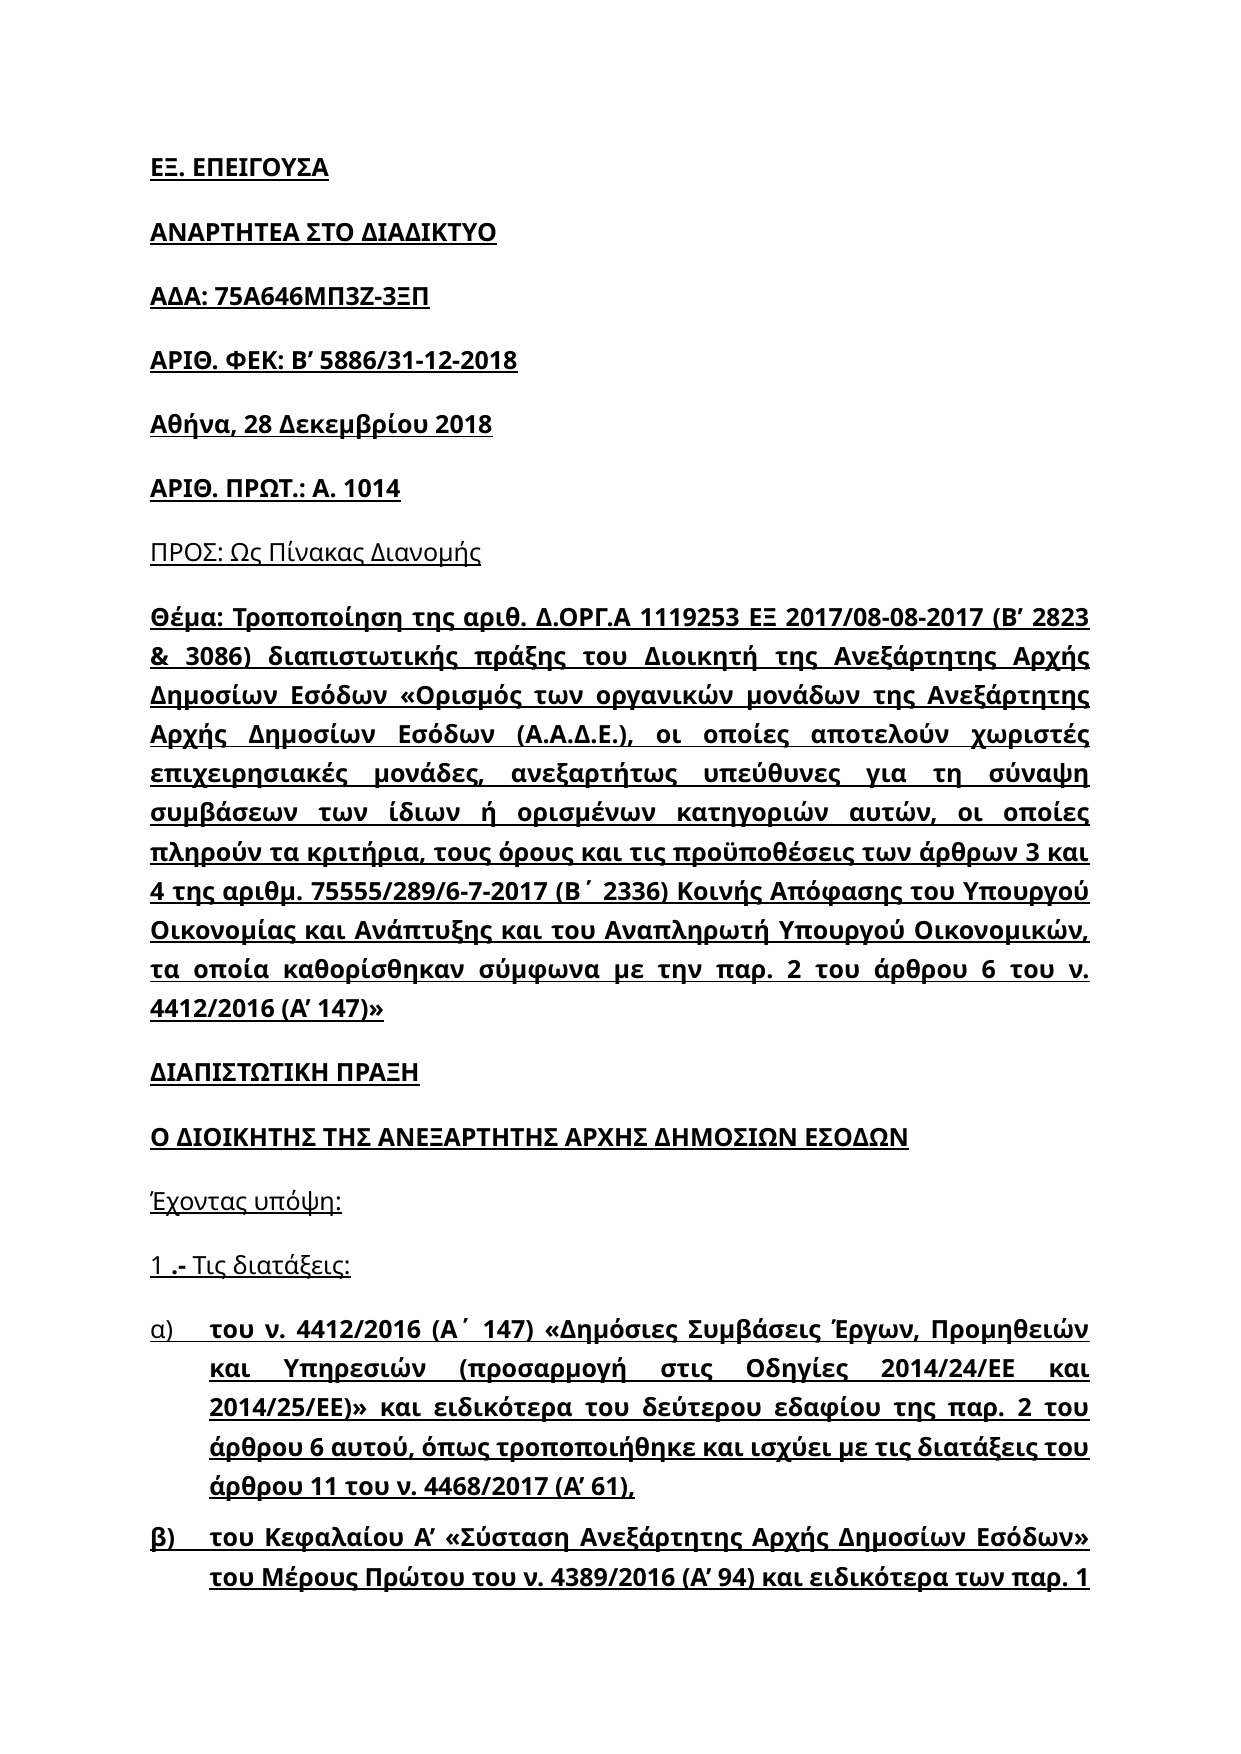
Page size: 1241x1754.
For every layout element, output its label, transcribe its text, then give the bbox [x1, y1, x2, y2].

text ΑΡΙΘ. ΠΡΩΤ.: Α. 1014 [150, 471, 1090, 505]
text ΑΔΑ: 75Α646ΜΠ3Ζ-3ΞΠ [150, 278, 1090, 312]
text ΠΡΟΣ: Ως Πίνακας Διανομής [150, 535, 1090, 569]
text συμβάσεων των ίδιων ή ορισμένων κατηγοριών αυτών, οι οποίες [150, 787, 1090, 824]
text τα οποία καθορίσθηκαν σύμφωνα με την παρ. 2 του άρθρου 6 του ν. [150, 943, 1090, 981]
text Αθήνα, 28 Δεκεμβρίου 2018 [150, 407, 1090, 441]
text ΑΡΙΘ. ΦΕΚ: Β’ 5886/31-12-2018 [150, 342, 1090, 377]
text Δημοσίων Εσόδων «Ορισμός των οργανικών μονάδων της Ανεξάρτητης [150, 669, 1090, 706]
list α) του ν. 4412/2016 (Α΄ 147) «Δημόσιες Συμβάσεις Έργων, Προμηθειών [150, 1312, 1090, 1341]
text Οικονομίας και Ανάπτυξης και του Αναπληρωτή Υπουργού Οικονομικών, [150, 904, 1090, 941]
text Αρχής Δημοσίων Εσόδων (Α.Α.Δ.Ε.), οι οποίες αποτελούν χωριστές [150, 708, 1090, 746]
text ΔΙΑΠΙΣΤΩΤΙΚΗ ΠΡΑΞΗ [150, 1055, 1090, 1089]
list β) του Κεφαλαίου Α’ «Σύσταση Ανεξάρτητης Αρχής Δημοσίων Εσόδων» [150, 1520, 1090, 1549]
text 4 της αριθμ. 75555/289/6-7-2017 (Β΄ 2336) Κοινής Απόφασης του Υπουργού [150, 865, 1090, 902]
text ΑΝΑΡΤΗΤΕΑ ΣΤΟ ΔΙΑΔΙΚΤΥΟ [150, 214, 1090, 248]
text επιχειρησιακές μονάδες, ανεξαρτήτως υπεύθυνες για τη σύναψη [150, 747, 1090, 785]
text 1 .- Τις διατάξεις: [150, 1247, 1090, 1282]
text 4412/2016 (Α’ 147)» [150, 982, 1090, 1025]
text Έχοντας υπόψη: [150, 1183, 1090, 1217]
text EΞ. ΕΠΕΙΓΟΥΣΑ [150, 150, 1090, 184]
text Θέμα: Τροποποίηση της αριθ. Δ.ΟΡΓ.Α 1119253 ΕΞ 2017/08-08-2017 (Β’ 2823 [150, 599, 1090, 628]
text πληρούν τα κριτήρια, τους όρους και τις προϋποθέσεις των άρθρων 3 και [150, 826, 1090, 863]
list και Υπηρεσιών (προσαρμογή στις Οδηγίες 2014/24/ΕΕ και 2014/25/ΕΕ)» και ειδικότερα του δεύτερου εδαφίου της παρ. 2 του άρθρου 6 αυτού, όπως τροποποιήθηκε και ισχύει με τις διατάξεις του άρθρου 11 του ν. 4468/2017 (Α’ 61), [150, 1342, 1090, 1502]
text & 3086) διαπιστωτικής πράξης του Διοικητή της Ανεξάρτητης Αρχής [150, 630, 1090, 667]
list του Μέρους Πρώτου του ν. 4389/2016 (Α’ 94) και ειδικότερα των παρ. 1 [150, 1551, 1090, 1593]
text Ο ΔΙΟΙΚΗΤΗΣ ΤΗΣ ΑΝΕΞΑΡΤΗΤΗΣ ΑΡΧΗΣ ΔΗΜΟΣΙΩΝ ΕΣΟΔΩΝ [150, 1119, 1090, 1153]
